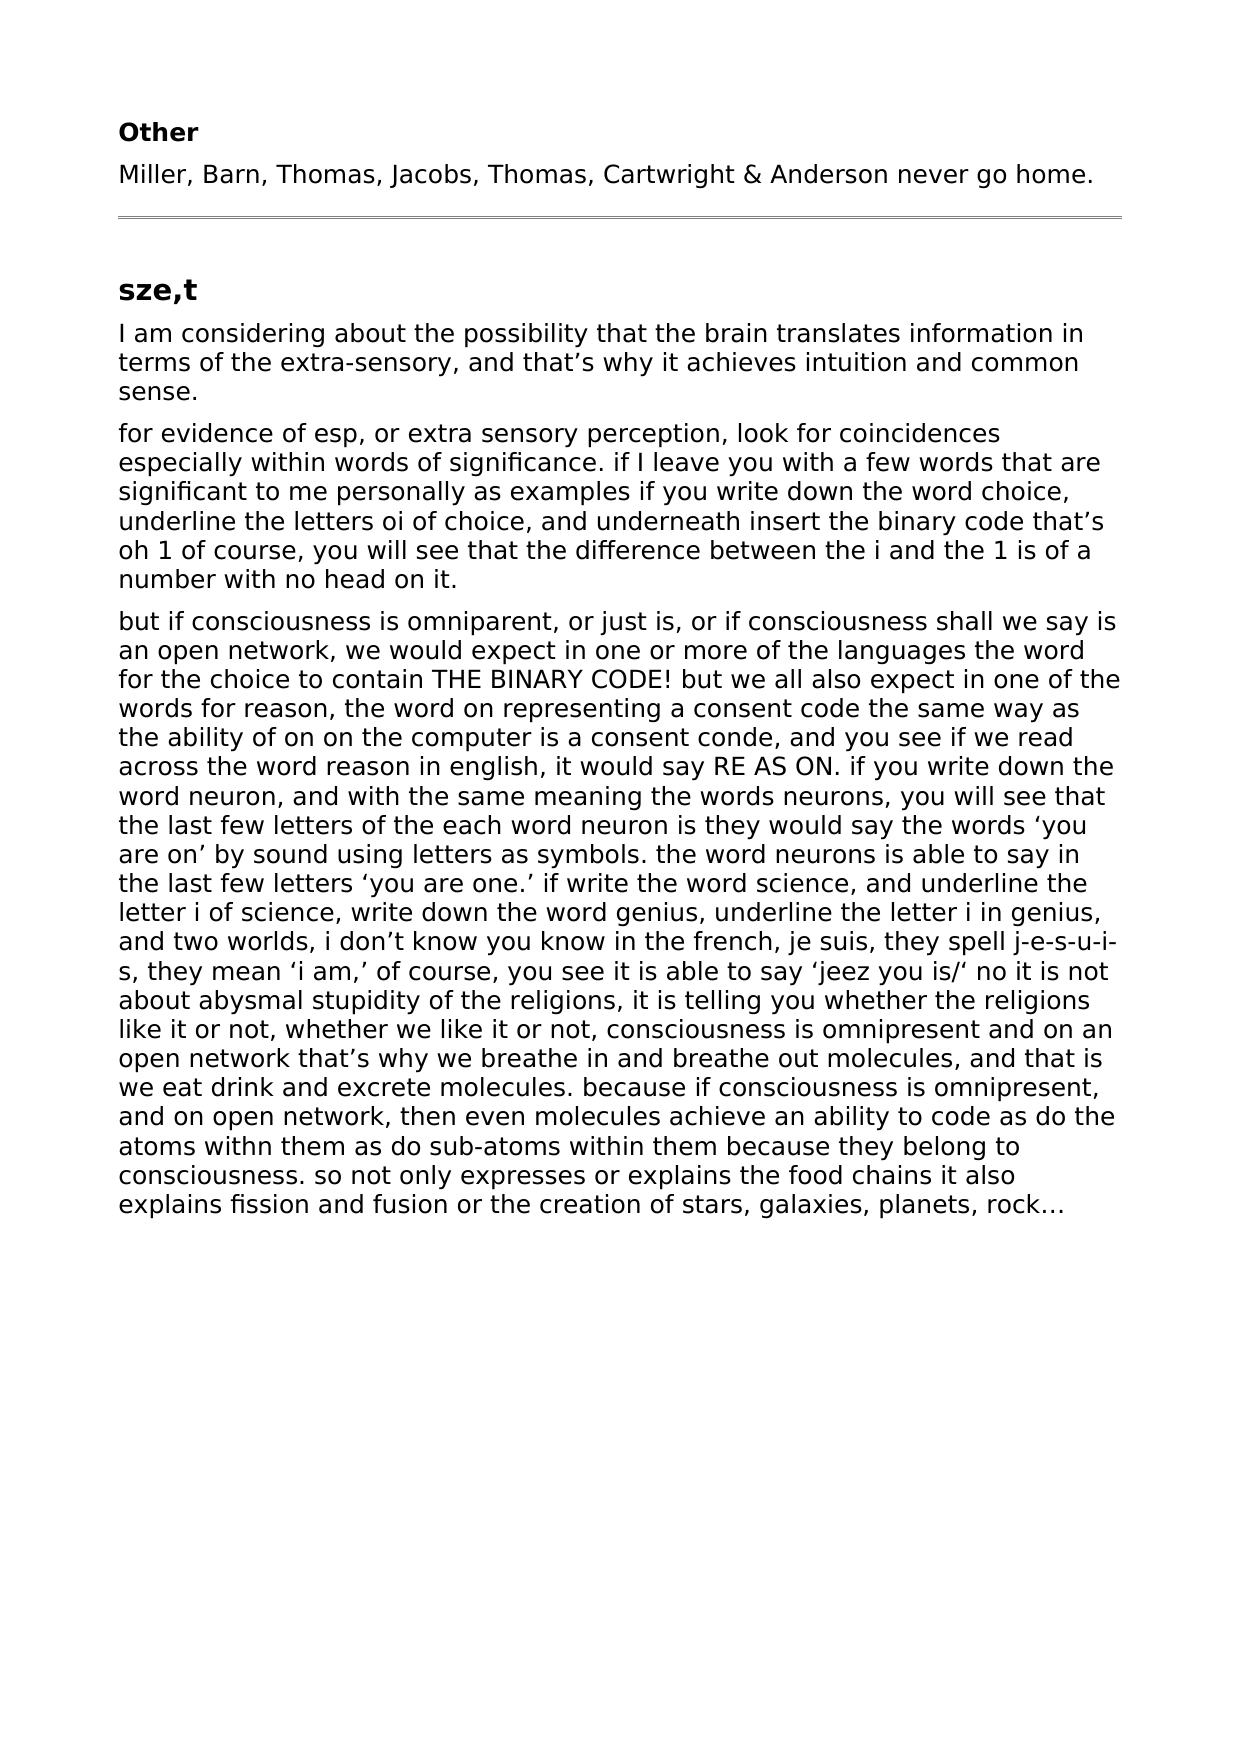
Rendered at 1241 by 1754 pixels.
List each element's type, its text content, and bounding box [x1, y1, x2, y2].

text I am considering about the possibility that the brain translates information in terms of the extra-sensory, and that’s why it achieves intuition and common sense. [118, 319, 1122, 407]
text for evidence of esp, or extra sensory perception, look for coincidences especially within words of significance. if I leave you with a few words that are significant to me personally as examples if you write down the word choice, underline the letters oi of choice, and underneath insert the binary code that’s oh 1 of course, you will see that the difference between the i and the 1 is of a number with no head on it. [118, 419, 1122, 594]
text but if consciousness is omniparent, or just is, or if consciousness shall we say is an open network, we would expect in one or more of the languages the word for the choice to contain THE BINARY CODE! but we all also expect in one of the words for reason, the word on representing a consent code the same way as the ability of on on the computer is a consent conde, and you see if we read across the word reason in english, it would say RE AS ON. if you write down the word neuron, and with the same meaning the words neurons, you will see that the last few letters of the each word neuron is they would say the words ‘you are on’ by sound using letters as symbols. the word neurons is able to say in the last few letters ‘you are one.’ if write the word science, and underline the letter i of science, write down the word genius, underline the letter i in genius, and two worlds, i don’t know you know in the french, je suis, they spell j-e-s-u-i-s, they mean ‘i am,’ of course, you see it is able to say ‘jeez you is/‘ no it is not about abysmal stupidity of the religions, it is telling you whether the religions like it or not, whether we like it or not, consciousness is omnipresent and on an open network that’s why we breathe in and breathe out molecules, and that is we eat drink and excrete molecules. because if consciousness is omnipresent, and on open network, then even molecules achieve an ability to code as do the atoms withn them as do sub-atoms within them because they belong to consciousness. so not only expresses or explains the food chains it also explains fission and fusion or the creation of stars, galaxies, planets, rock… [118, 607, 1122, 1219]
text Miller, Barn, Thomas, Jacobs, Thomas, Cartwright & Anderson never go home. [118, 160, 1122, 189]
subtitle Other [118, 118, 1122, 147]
subtitle sze,t [118, 273, 1122, 307]
